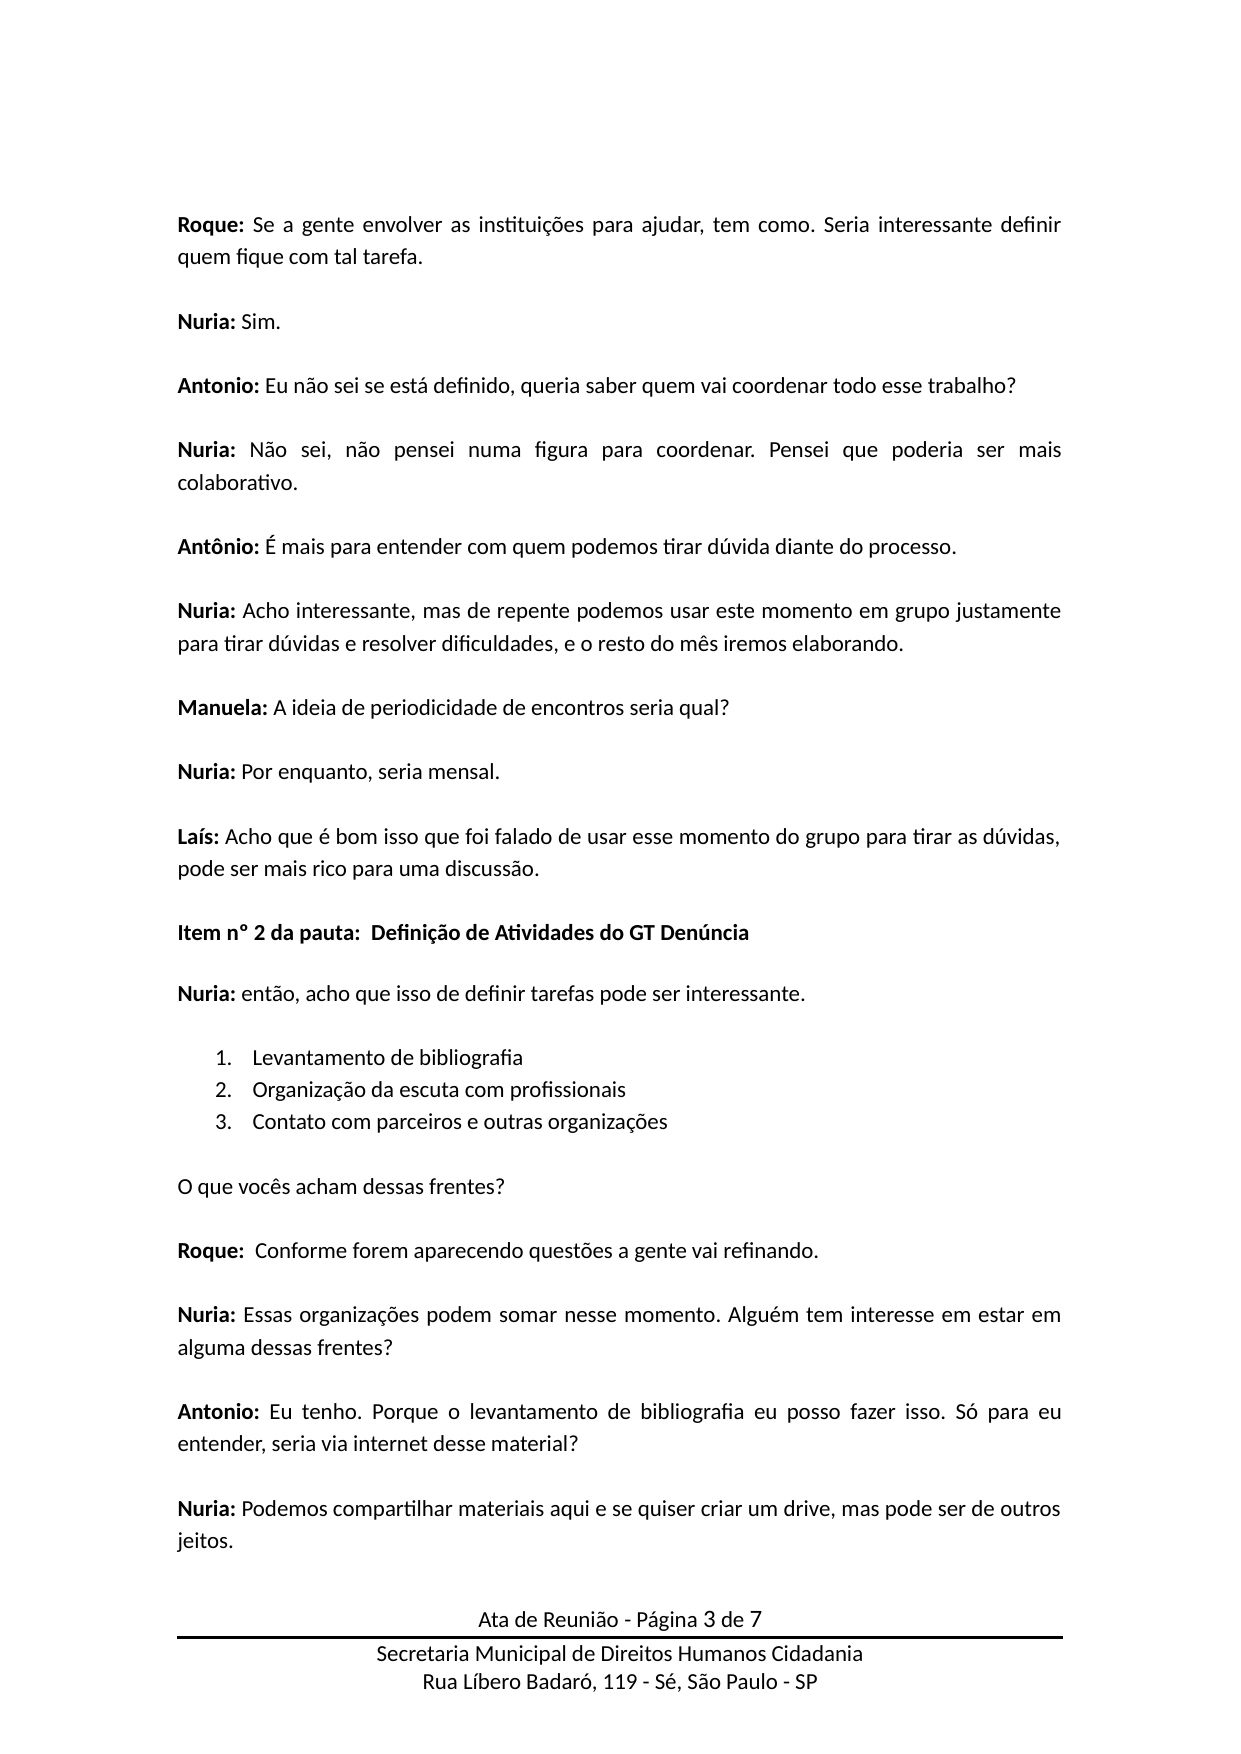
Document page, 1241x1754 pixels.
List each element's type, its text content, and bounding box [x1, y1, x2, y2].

text Nuria: Podemos compartilhar materiais aqui e se quiser criar um drive, mas pode ser de outros jeitos. [177, 1494, 1063, 1554]
list Levantamento de bibliografia [215, 1043, 1063, 1071]
text Nuria: então, acho que isso de definir tarefas pode ser interessante. [177, 979, 1063, 1007]
text Nuria: Por enquanto, seria mensal. [177, 757, 1063, 786]
text Nuria: Não sei, não pensei numa figura para coordenar. Pensei que poderia ser mais colaborativo. [177, 436, 1063, 496]
text Nuria: Sim. [177, 307, 1063, 335]
list Organização da escuta com profissionais [215, 1075, 1063, 1103]
list Contato com parceiros e outras organizações [215, 1107, 1063, 1135]
text Roque: Se a gente envolver as instituições para ajudar, tem como. Seria interessante definir quem fique com tal tarefa. [177, 210, 1063, 271]
text Nuria: Acho interessante, mas de repente podemos usar este momento em grupo justamente para tirar dúvidas e resolver dificuldades, e o resto do mês iremos elaborando. [177, 597, 1063, 657]
text Antônio: É mais para entender com quem podemos tirar dúvida diante do processo. [177, 532, 1063, 560]
text O que vocês acham dessas frentes? [177, 1172, 1063, 1200]
text Antonio: Eu não sei se está definido, queria saber quem vai coordenar todo esse trabalho? [177, 371, 1063, 399]
text Nuria: Essas organizações podem somar nesse momento. Alguém tem interesse em estar em alguma dessas frentes? [177, 1301, 1063, 1361]
text Item nº 2 da pauta: Definição de Atividades do GT Denúncia [177, 918, 1063, 946]
text Manuela: A ideia de periodicidade de encontros seria qual? [177, 693, 1063, 721]
text Laís: Acho que é bom isso que foi falado de usar esse momento do grupo para tirar as dúvidas, pode ser mais rico para uma discussão. [177, 822, 1063, 882]
text Roque: Conforme forem aparecendo questões a gente vai refinando. [177, 1236, 1063, 1264]
text Antonio: Eu tenho. Porque o levantamento de bibliografia eu posso fazer isso. Só para eu entender, seria via internet desse material? [177, 1397, 1063, 1457]
